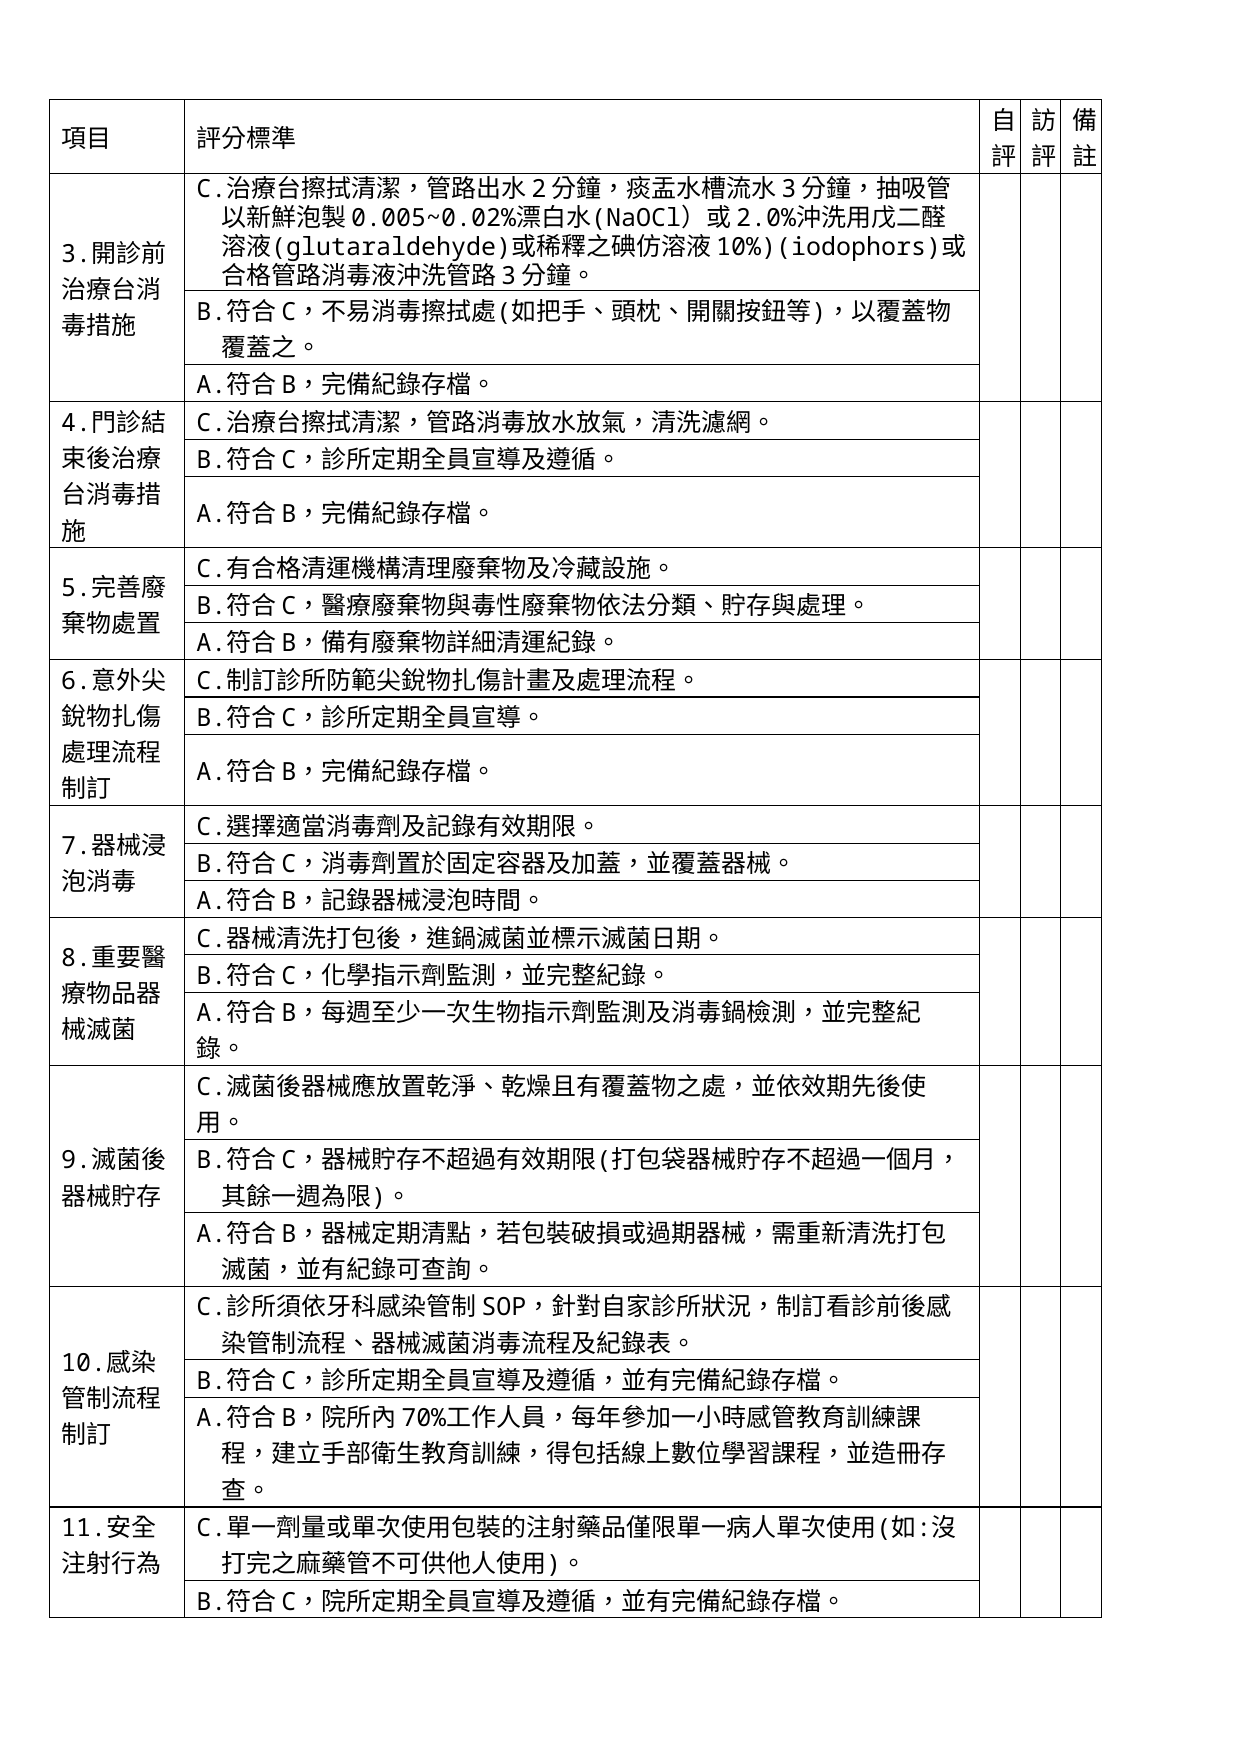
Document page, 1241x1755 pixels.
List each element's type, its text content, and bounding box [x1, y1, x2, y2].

table_cell [1021, 174, 1060, 401]
table_cell 7.器械浸泡消毒 [50, 806, 184, 917]
table_cell 3.開診前治療台消毒措施 [50, 174, 184, 401]
table_cell [980, 174, 1020, 401]
table_cell A.符合B，院所內70%工作人員，每年參加一小時感管教育訓練課程，建立手部衛生教育訓練，得包括線上數位學習課程，並造冊存查。 [185, 1398, 979, 1506]
table_cell A.符合B，備有廢棄物詳細清運紀錄。 [185, 623, 979, 659]
table_cell [1061, 1508, 1101, 1617]
table_cell C.治療台擦拭清潔，管路消毒放水放氣，清洗濾網。 [185, 402, 979, 438]
table_cell [980, 660, 1020, 805]
table_cell C.選擇適當消毒劑及記錄有效期限。 [185, 806, 979, 842]
table_cell [1021, 1508, 1060, 1617]
table_cell [980, 1066, 1020, 1286]
table_cell [1061, 806, 1101, 917]
table_cell A.符合B，完備紀錄存檔。 [185, 735, 979, 805]
table_cell B.符合C，不易消毒擦拭處(如把手、頭枕、開關按鈕等)，以覆蓋物覆蓋之。 [185, 291, 979, 364]
table_cell [980, 1508, 1020, 1617]
table_cell C.器械清洗打包後，進鍋滅菌並標示滅菌日期。 [185, 918, 979, 954]
table_cell [1021, 1287, 1060, 1506]
table_cell [980, 806, 1020, 917]
table_cell [1061, 402, 1101, 547]
table_cell [1021, 1066, 1060, 1286]
table_cell 5.完善廢棄物處置 [50, 548, 184, 659]
table_cell C.制訂診所防範尖銳物扎傷計畫及處理流程。 [185, 660, 979, 696]
table_cell [1061, 1287, 1101, 1506]
table_cell [1021, 806, 1060, 917]
table_cell [980, 1287, 1020, 1506]
table_header 訪評 [1021, 100, 1060, 173]
table_cell 9.滅菌後器械貯存 [50, 1066, 184, 1286]
table_cell A.符合B，每週至少一次生物指示劑監測及消毒鍋檢測，並完整紀錄。 [185, 993, 979, 1065]
table_cell [1021, 660, 1060, 805]
table_cell [1061, 660, 1101, 805]
table_cell C.診所須依牙科感染管制SOP，針對自家診所狀況，制訂看診前後感染管制流程、器械滅菌消毒流程及紀錄表。 [185, 1287, 979, 1359]
table_cell B.符合C，化學指示劑監測，並完整紀錄。 [185, 955, 979, 992]
table_cell B.符合C，院所定期全員宣導及遵循，並有完備紀錄存檔。 [185, 1581, 979, 1617]
table_cell B.符合C，器械貯存不超過有效期限(打包袋器械貯存不超過一個月，其餘一週為限)。 [185, 1140, 979, 1212]
table_cell 8.重要醫療物品器械滅菌 [50, 918, 184, 1065]
table_cell [1061, 918, 1101, 1065]
table_header 備註 [1061, 100, 1101, 173]
table_cell [980, 402, 1020, 547]
table_cell B.符合C，診所定期全員宣導及遵循，並有完備紀錄存檔。 [185, 1360, 979, 1397]
table_cell [1021, 548, 1060, 659]
table_header 項目 [50, 100, 184, 173]
table_cell B.符合C，醫療廢棄物與毒性廢棄物依法分類、貯存與處理。 [185, 586, 979, 622]
table_header 自評 [980, 100, 1020, 173]
table_cell B.符合C，診所定期全員宣導及遵循。 [185, 440, 979, 476]
table_cell A.符合B，器械定期清點，若包裝破損或過期器械，需重新清洗打包滅菌，並有紀錄可查詢。 [185, 1213, 979, 1286]
table_cell A.符合B，完備紀錄存檔。 [185, 477, 979, 547]
table_cell 10.感染管制流程制訂 [50, 1287, 184, 1506]
table_cell [1021, 402, 1060, 547]
table_cell C.滅菌後器械應放置乾淨、乾燥且有覆蓋物之處，並依效期先後使用。 [185, 1066, 979, 1139]
table_cell 4.門診結束後治療台消毒措施 [50, 402, 184, 547]
table_cell 6.意外尖銳物扎傷處理流程制訂 [50, 660, 184, 805]
table_cell A.符合B，完備紀錄存檔。 [185, 365, 979, 401]
table_cell [980, 548, 1020, 659]
table_cell [1061, 174, 1101, 401]
table_cell [1021, 918, 1060, 1065]
table_cell B.符合C，診所定期全員宣導。 [185, 698, 979, 734]
table_cell C.有合格清運機構清理廢棄物及冷藏設施。 [185, 548, 979, 584]
table_cell C.治療台擦拭清潔，管路出水2分鐘，痰盂水槽流水3分鐘，抽吸管以新鮮泡製0.005~0.02%漂白水(NaOCl）或2.0%沖洗用戊二醛溶液(glutaraldehyde)或稀釋之碘仿溶液10%)(iodophors)或合格管路消毒液沖洗管路3分鐘。 [185, 174, 979, 290]
table_cell A.符合B，記錄器械浸泡時間。 [185, 881, 979, 917]
table_cell [1061, 1066, 1101, 1286]
table_cell C.單一劑量或單次使用包裝的注射藥品僅限單一病人單次使用(如:沒打完之麻藥管不可供他人使用)。 [185, 1508, 979, 1580]
table_cell B.符合C，消毒劑置於固定容器及加蓋，並覆蓋器械。 [185, 844, 979, 880]
table_cell [1061, 548, 1101, 659]
table_header 評分標準 [185, 100, 979, 173]
table_cell [980, 918, 1020, 1065]
table_cell 11.安全注射行為 [50, 1508, 184, 1617]
